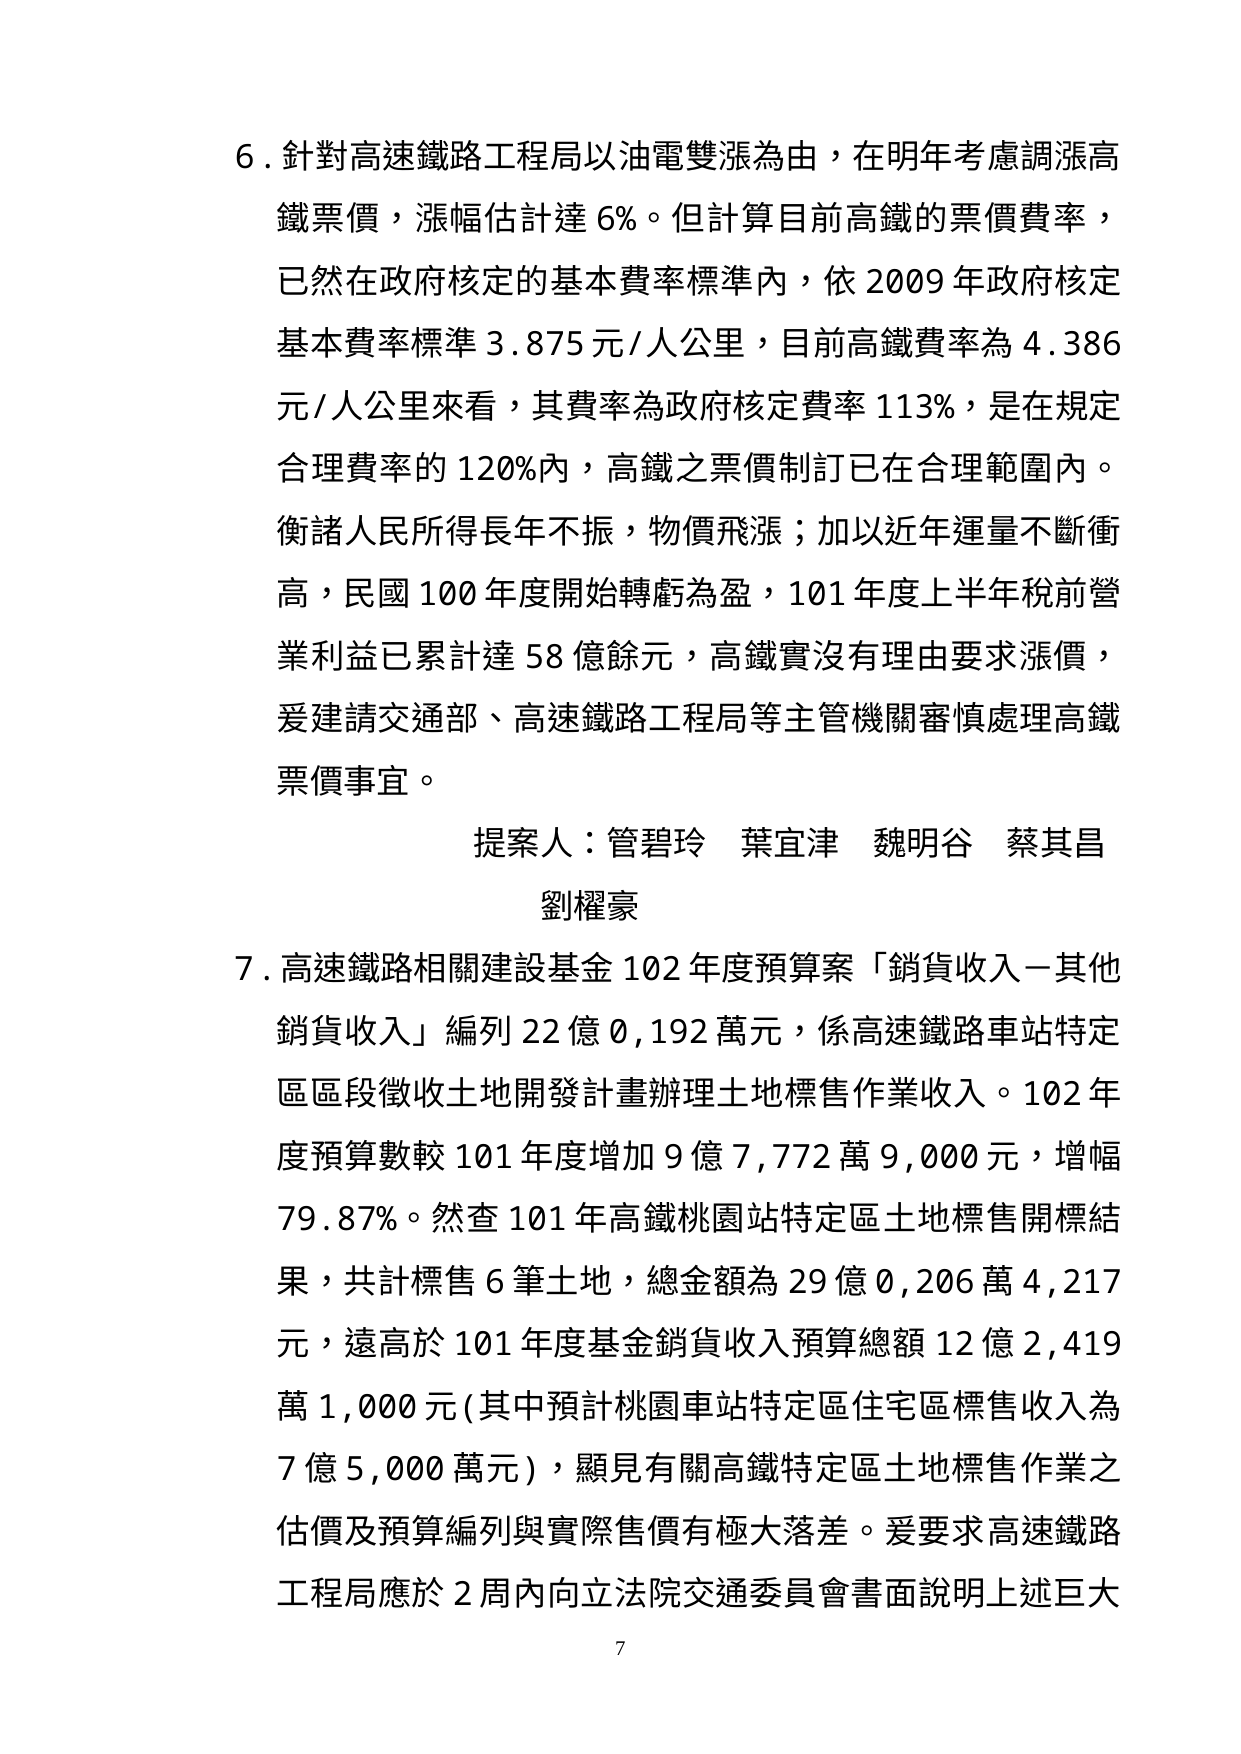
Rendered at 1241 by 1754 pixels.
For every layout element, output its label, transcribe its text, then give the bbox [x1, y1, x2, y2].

text 劉櫂豪 [207, 862, 1122, 925]
text 提案人：管碧玲 葉宜津 魏明谷 蔡其昌 [207, 800, 1122, 862]
text 7.高速鐵路相關建設基金102年度預算案「銷貨收入－其他銷貨收入」編列22億0,192萬元，係高速鐵路車站特定區區段徵收土地開發計畫辦理土地標售作業收入。102年度預算數較101年度增加9億7,772萬9,000元，增幅79.87%。然查101年高鐵桃園站特定區土地標售開標結果，共計標售6筆土地，總金額為29億0,206萬4,217元，遠高於101年度基金銷貨收入預算總額12億2,419萬1,000元(其中預計桃園車站特定區住宅區標售收入為7億5,000萬元)，顯見有關高鐵特定區土地標售作業之估價及預算編列與實際售價有極大落差。爰要求高速鐵路工程局應於2周內向立法院交通委員會書面說明上述巨大差額之理由，並於未來編列土地標售作業收入時審慎評核，提書面報告送立法院交通委員會。 [118, 925, 1122, 1612]
text 6.針對高速鐵路工程局以油電雙漲為由，在明年考慮調漲高鐵票價，漲幅估計達6%。但計算目前高鐵的票價費率，已然在政府核定的基本費率標準內，依2009年政府核定基本費率標準3.875元/人公里，目前高鐵費率為4.386元/人公里來看，其費率為政府核定費率113%，是在規定合理費率的120%內，高鐵之票價制訂已在合理範圍內。衡諸人民所得長年不振，物價飛漲；加以近年運量不斷衝高，民國100年度開始轉虧為盈，101年度上半年稅前營業利益已累計達58億餘元，高鐵實沒有理由要求漲價，爰建請交通部、高速鐵路工程局等主管機關審慎處理高鐵票價事宜。 [118, 112, 1122, 800]
